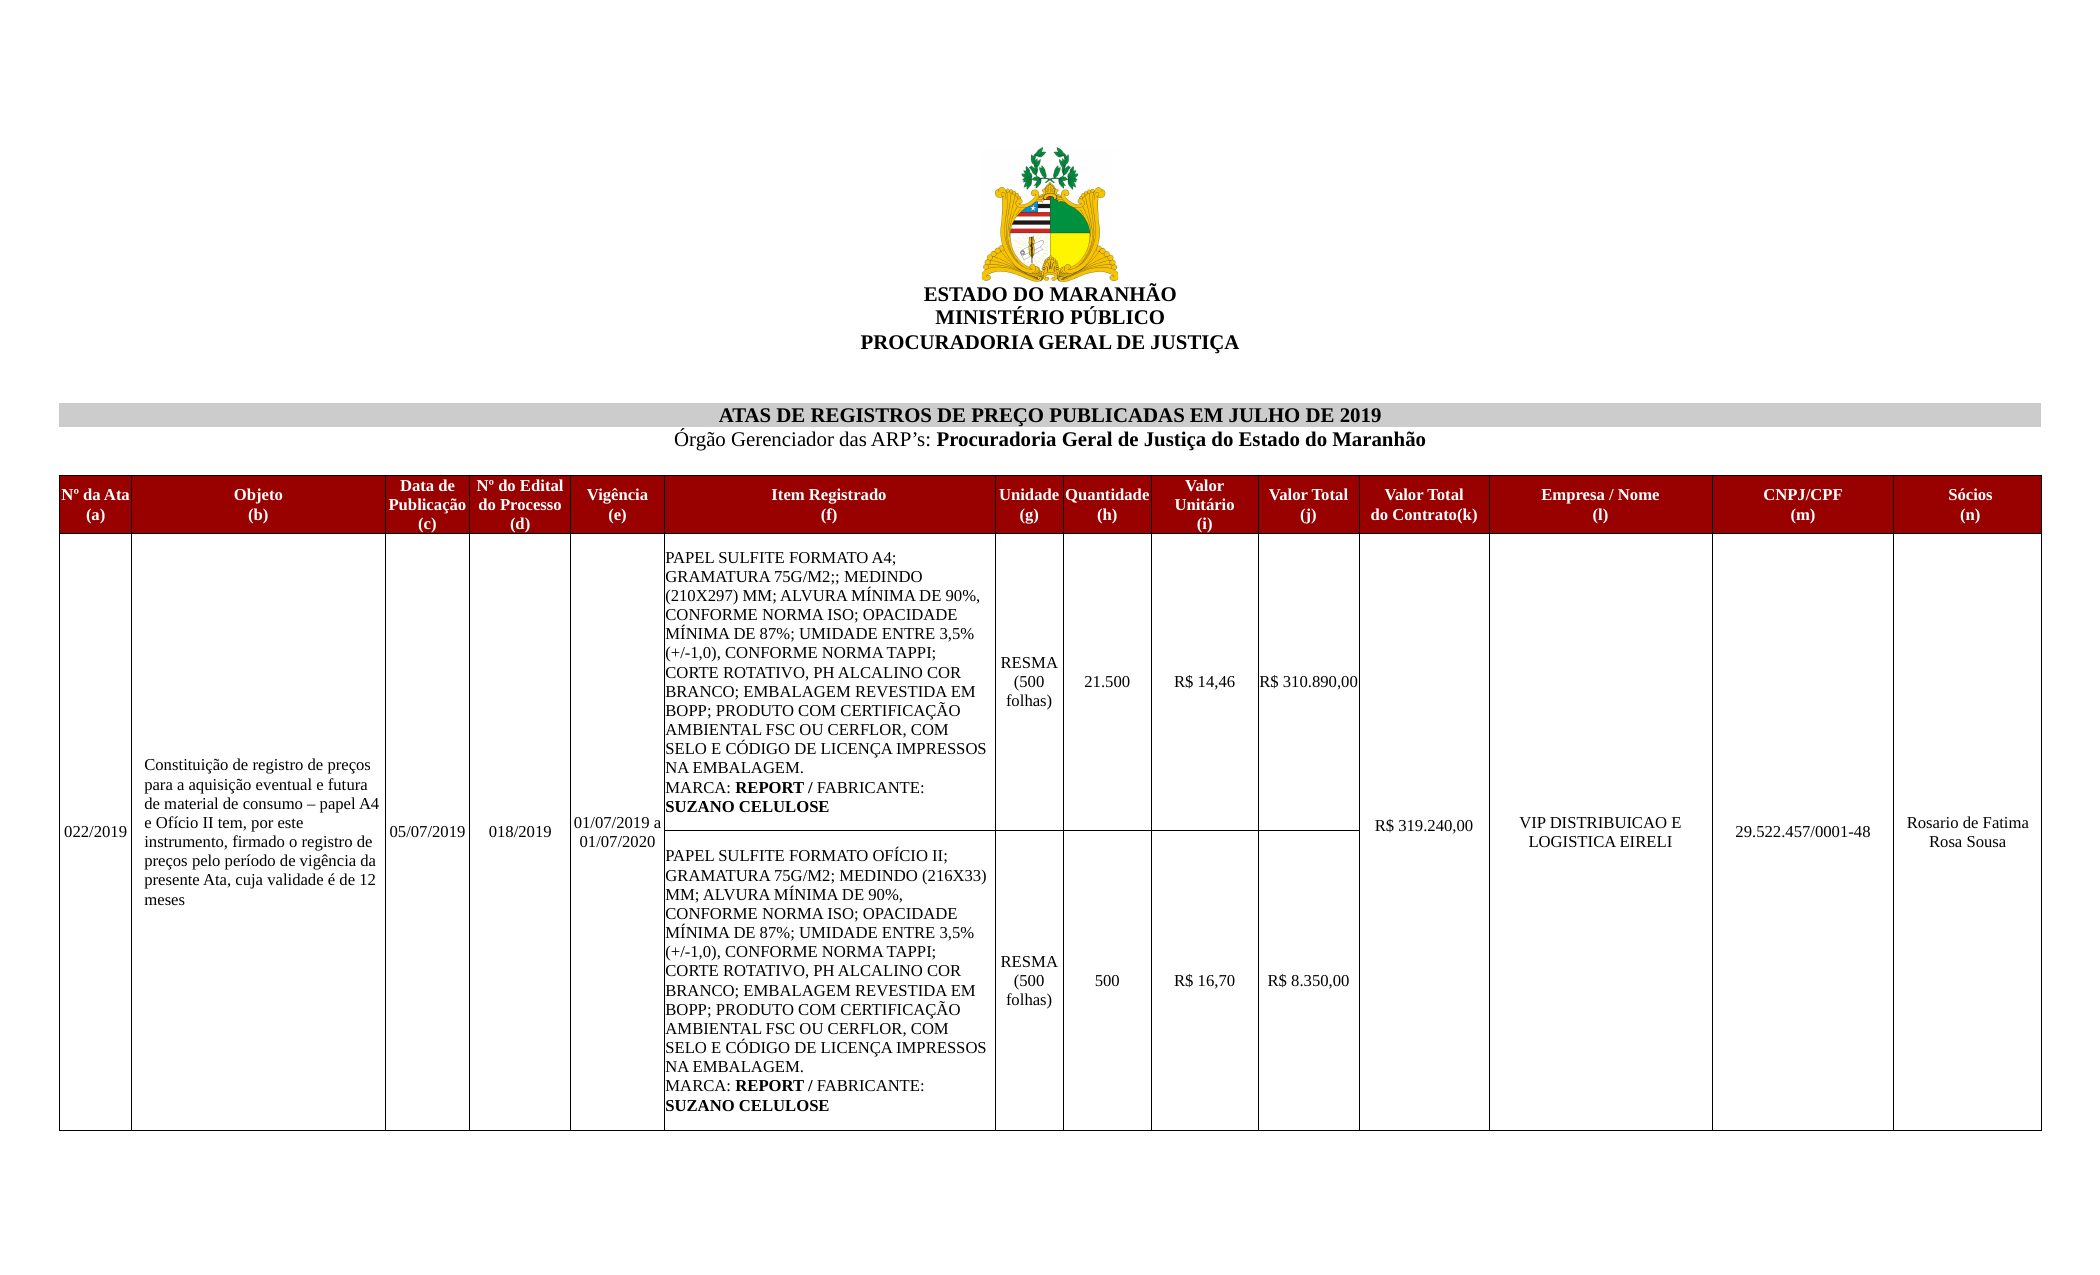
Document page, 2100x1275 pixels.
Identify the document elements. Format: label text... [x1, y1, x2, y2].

table_cell 01/07/2019 a 01/07/2020 [571, 534, 664, 1130]
table_cell R$ 310.890,00 [1259, 534, 1359, 829]
table_cell 05/07/2019 [386, 534, 469, 1130]
table_cell 018/2019 [470, 534, 570, 1130]
table_header Unidade (g) [996, 476, 1063, 533]
table_header Quantidade (h) [1064, 476, 1151, 533]
table_header Objeto (b) [132, 476, 385, 533]
table_cell 29.522.457/0001-48 [1713, 534, 1893, 1130]
table_cell 022/2019 [60, 534, 131, 1130]
table_header Item Registrado (f) [665, 476, 995, 533]
text ATAS DE REGISTROS DE PREÇO PUBLICADAS EM JULHO DE 2019 [59, 403, 2041, 427]
table_cell RESMA (500 folhas) [996, 831, 1063, 1130]
picture [981, 147, 1119, 282]
table_header CNPJ/CPF (m) [1713, 476, 1893, 533]
table_header Nº da Ata (a) [60, 476, 131, 533]
table_header Data de Publicação (c) [386, 476, 469, 533]
table_cell 500 [1064, 831, 1151, 1130]
table_cell R$ 14,46 [1152, 534, 1258, 829]
table_header Valor Total do Contrato(k) [1360, 476, 1489, 533]
text Órgão Gerenciador das ARP’s: Procuradoria Geral de Justiça do Estado do Maranhão [59, 427, 2041, 451]
table_cell R$ 8.350,00 [1259, 831, 1359, 1130]
table_header Nº do Edital do Processo (d) [470, 476, 570, 533]
table_cell R$ 16,70 [1152, 831, 1258, 1130]
table_header Valor Unitário (i) [1152, 476, 1258, 533]
table_cell Constituição de registro de preços para a aquisição eventual e futura de material de consumo – papel A4 e Ofício II tem, por este instrumento, firmado o registro de preços pelo período de vigência da presente Ata, cuja validade é de 12 meses [132, 534, 385, 1130]
table_cell VIP DISTRIBUICAO E LOGISTICA EIRELI [1490, 534, 1712, 1130]
table_cell RESMA (500 folhas) [996, 534, 1063, 829]
table_cell Rosario de Fatima Rosa Sousa [1894, 534, 2041, 1130]
table_cell 21.500 [1064, 534, 1151, 829]
table_cell R$ 319.240,00 [1360, 534, 1489, 1130]
table_header Vigência (e) [571, 476, 664, 533]
table_header Empresa / Nome (l) [1490, 476, 1712, 533]
table_cell PAPEL SULFITE FORMATO OFÍCIO II; GRAMATURA 75G/M2; MEDINDO (216X33) MM; ALVURA MÍNIMA DE 90%, CONFORME NORMA ISO; OPACIDADE MÍNIMA DE 87%; UMIDADE ENTRE 3,5% (+/-1,0), CONFORME NORMA TAPPI; CORTE ROTATIVO, PH ALCALINO COR BRANCO; EMBALAGEM REVESTIDA EM BOPP; PRODUTO COM CERTIFICAÇÃO AMBIENTAL FSC OU CERFLOR, COM SELO E CÓDIGO DE LICENÇA IMPRESSOS NA EMBALAGEM. MARCA: REPORT / FABRICANTE: SUZANO CELULOSE [665, 831, 995, 1130]
table_cell PAPEL SULFITE FORMATO A4; GRAMATURA 75G/M2;; MEDINDO (210X297) MM; ALVURA MÍNIMA DE 90%, CONFORME NORMA ISO; OPACIDADE MÍNIMA DE 87%; UMIDADE ENTRE 3,5% (+/-1,0), CONFORME NORMA TAPPI; CORTE ROTATIVO, PH ALCALINO COR BRANCO; EMBALAGEM REVESTIDA EM BOPP; PRODUTO COM CERTIFICAÇÃO AMBIENTAL FSC OU CERFLOR, COM SELO E CÓDIGO DE LICENÇA IMPRESSOS NA EMBALAGEM. MARCA: REPORT / FABRICANTE: SUZANO CELULOSE [665, 534, 995, 829]
table_header Valor Total (j) [1259, 476, 1359, 533]
table_header Sócios (n) [1894, 476, 2041, 533]
